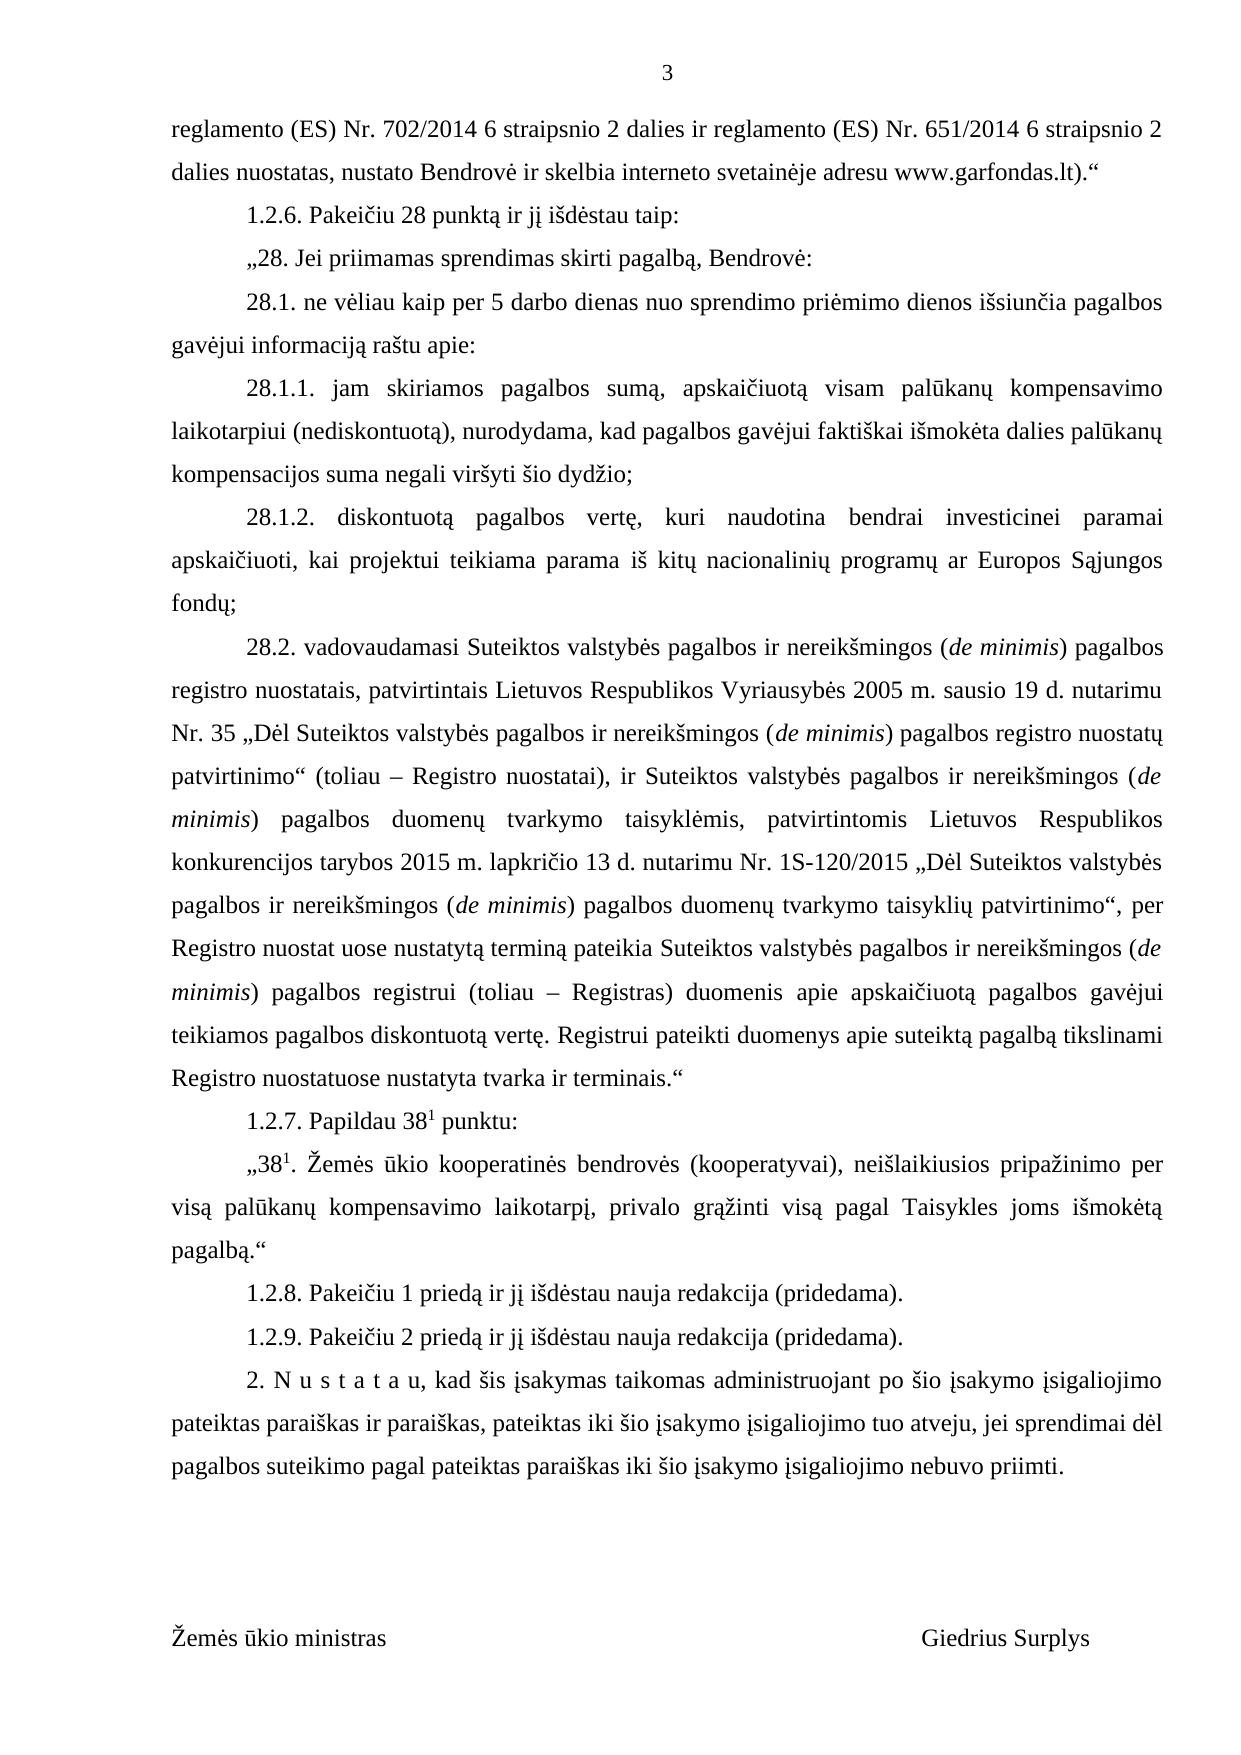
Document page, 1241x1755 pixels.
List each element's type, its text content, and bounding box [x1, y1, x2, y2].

text reglamento (ES) Nr. 702/2014 6 straipsnio 2 dalies ir reglamento (ES) Nr. 651/2014 6 straipsnio 2 dalies nuostatas, nustato Bendrovė ir skelbia interneto svetainėje adresu www.garfondas.lt).“ [171, 114, 1163, 186]
text 28.2. vadovaudamasi Suteiktos valstybės pagalbos ir nereikšmingos (de minimis) pagalbos registro nuostatais, patvirtintais Lietuvos Respublikos Vyriausybės 2005 m. sausio 19 d. nutarimu Nr. 35 „Dėl Suteiktos valstybės pagalbos ir nereikšmingos (de minimis) pagalbos registro nuostatų patvirtinimo“ (toliau – Registro nuostatai), ir Suteiktos valstybės pagalbos ir nereikšmingos (de minimis) pagalbos duomenų tvarkymo taisyklėmis, patvirtintomis Lietuvos Respublikos konkurencijos tarybos 2015 m. lapkričio 13 d. nutarimu Nr. 1S-120/2015 „Dėl Suteiktos valstybės pagalbos ir nereikšmingos (de minimis) pagalbos duomenų tvarkymo taisyklių patvirtinimo“, per Registro nuostat uose nustatytą terminą pateikia Suteiktos valstybės pagalbos ir nereikšmingos (de minimis) pagalbos registrui (toliau – Registras) duomenis apie apskaičiuotą pagalbos gavėjui teikiamos pagalbos diskontuotą vertę. Registrui pateikti duomenys apie suteiktą pagalbą tikslinami Registro nuostatuose nustatyta tvarka ir terminais.“ [171, 632, 1163, 1092]
text 28.1. ne vėliau kaip per 5 darbo dienas nuo sprendimo priėmimo dienos išsiunčia pagalbos gavėjui informaciją raštu apie: [171, 287, 1163, 358]
text 1.2.9. Pakeičiu 2 priedą ir jį išdėstau nauja redakcija (pridedama). [171, 1322, 1163, 1350]
text 1.2.8. Pakeičiu 1 priedą ir jį išdėstau nauja redakcija (pridedama). [171, 1278, 1163, 1307]
text Žemės ūkio ministras Giedrius Surplys [171, 1623, 1163, 1652]
text „28. Jei priimamas sprendimas skirti pagalbą, Bendrovė: [171, 243, 1163, 272]
text 1.2.6. Pakeičiu 28 punktą ir jį išdėstau taip: [171, 200, 1163, 229]
text 1.2.7. Papildau 381 punktu: [171, 1106, 1163, 1135]
text 28.1.1. jam skiriamos pagalbos sumą, apskaičiuotą visam palūkanų kompensavimo laikotarpiui (nediskontuotą), nurodydama, kad pagalbos gavėjui faktiškai išmokėta dalies palūkanų kompensacijos suma negali viršyti šio dydžio; [171, 373, 1163, 488]
text 2. N u s t a t a u, kad šis įsakymas taikomas administruojant po šio įsakymo įsigaliojimo pateiktas paraiškas ir paraiškas, pateiktas iki šio įsakymo įsigaliojimo tuo atveju, jei sprendimai dėl pagalbos suteikimo pagal pateiktas paraiškas iki šio įsakymo įsigaliojimo nebuvo priimti. [171, 1365, 1163, 1480]
text 28.1.2. diskontuotą pagalbos vertę, kuri naudotina bendrai investicinei paramai apskaičiuoti, kai projektui teikiama parama iš kitų nacionalinių programų ar Europos Sąjungos fondų; [171, 502, 1163, 617]
text „381. Žemės ūkio kooperatinės bendrovės (kooperatyvai), neišlaikiusios pripažinimo per visą palūkanų kompensavimo laikotarpį, privalo grąžinti visą pagal Taisykles joms išmokėtą pagalbą.“ [171, 1149, 1163, 1264]
